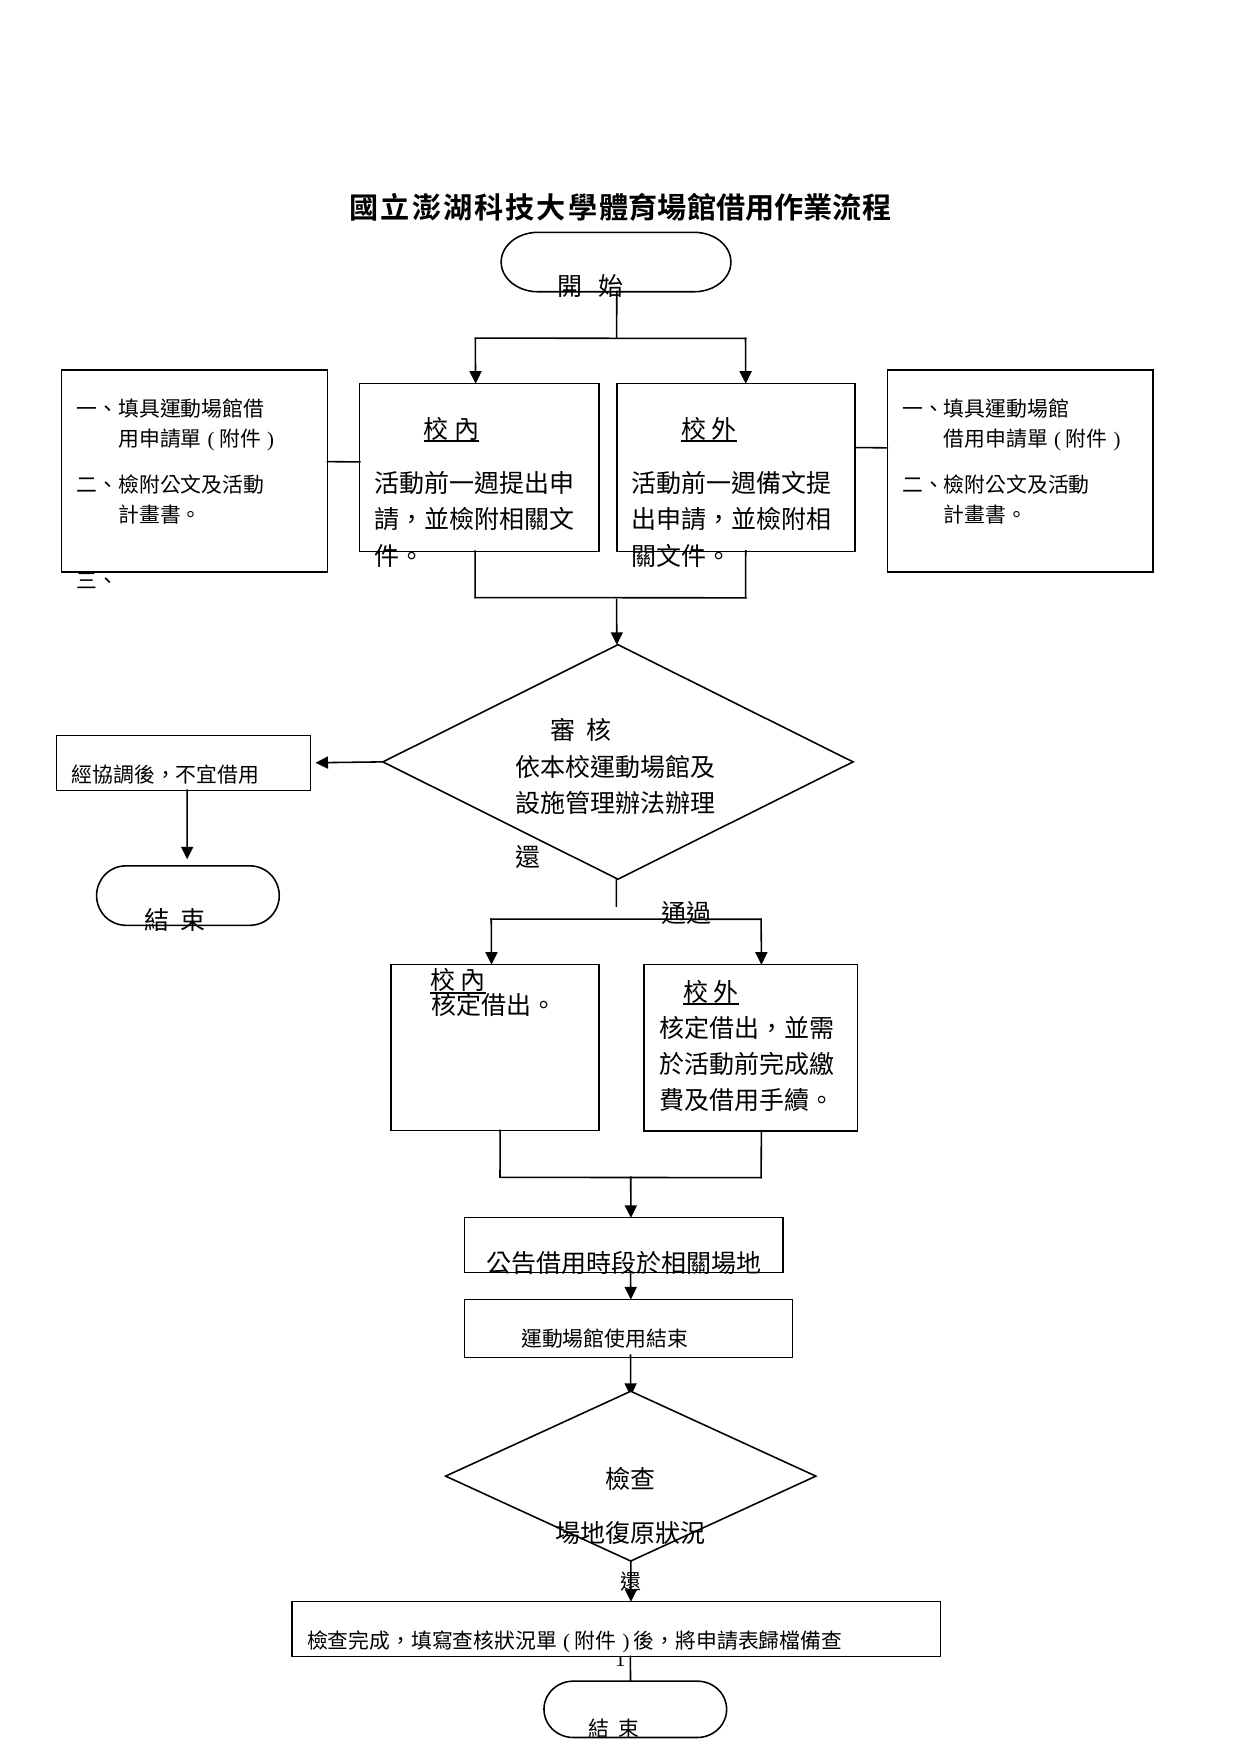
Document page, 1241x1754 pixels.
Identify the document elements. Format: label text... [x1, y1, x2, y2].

text 國立澎湖科技大學體育場館借用作業流程 [177, 185, 1063, 227]
